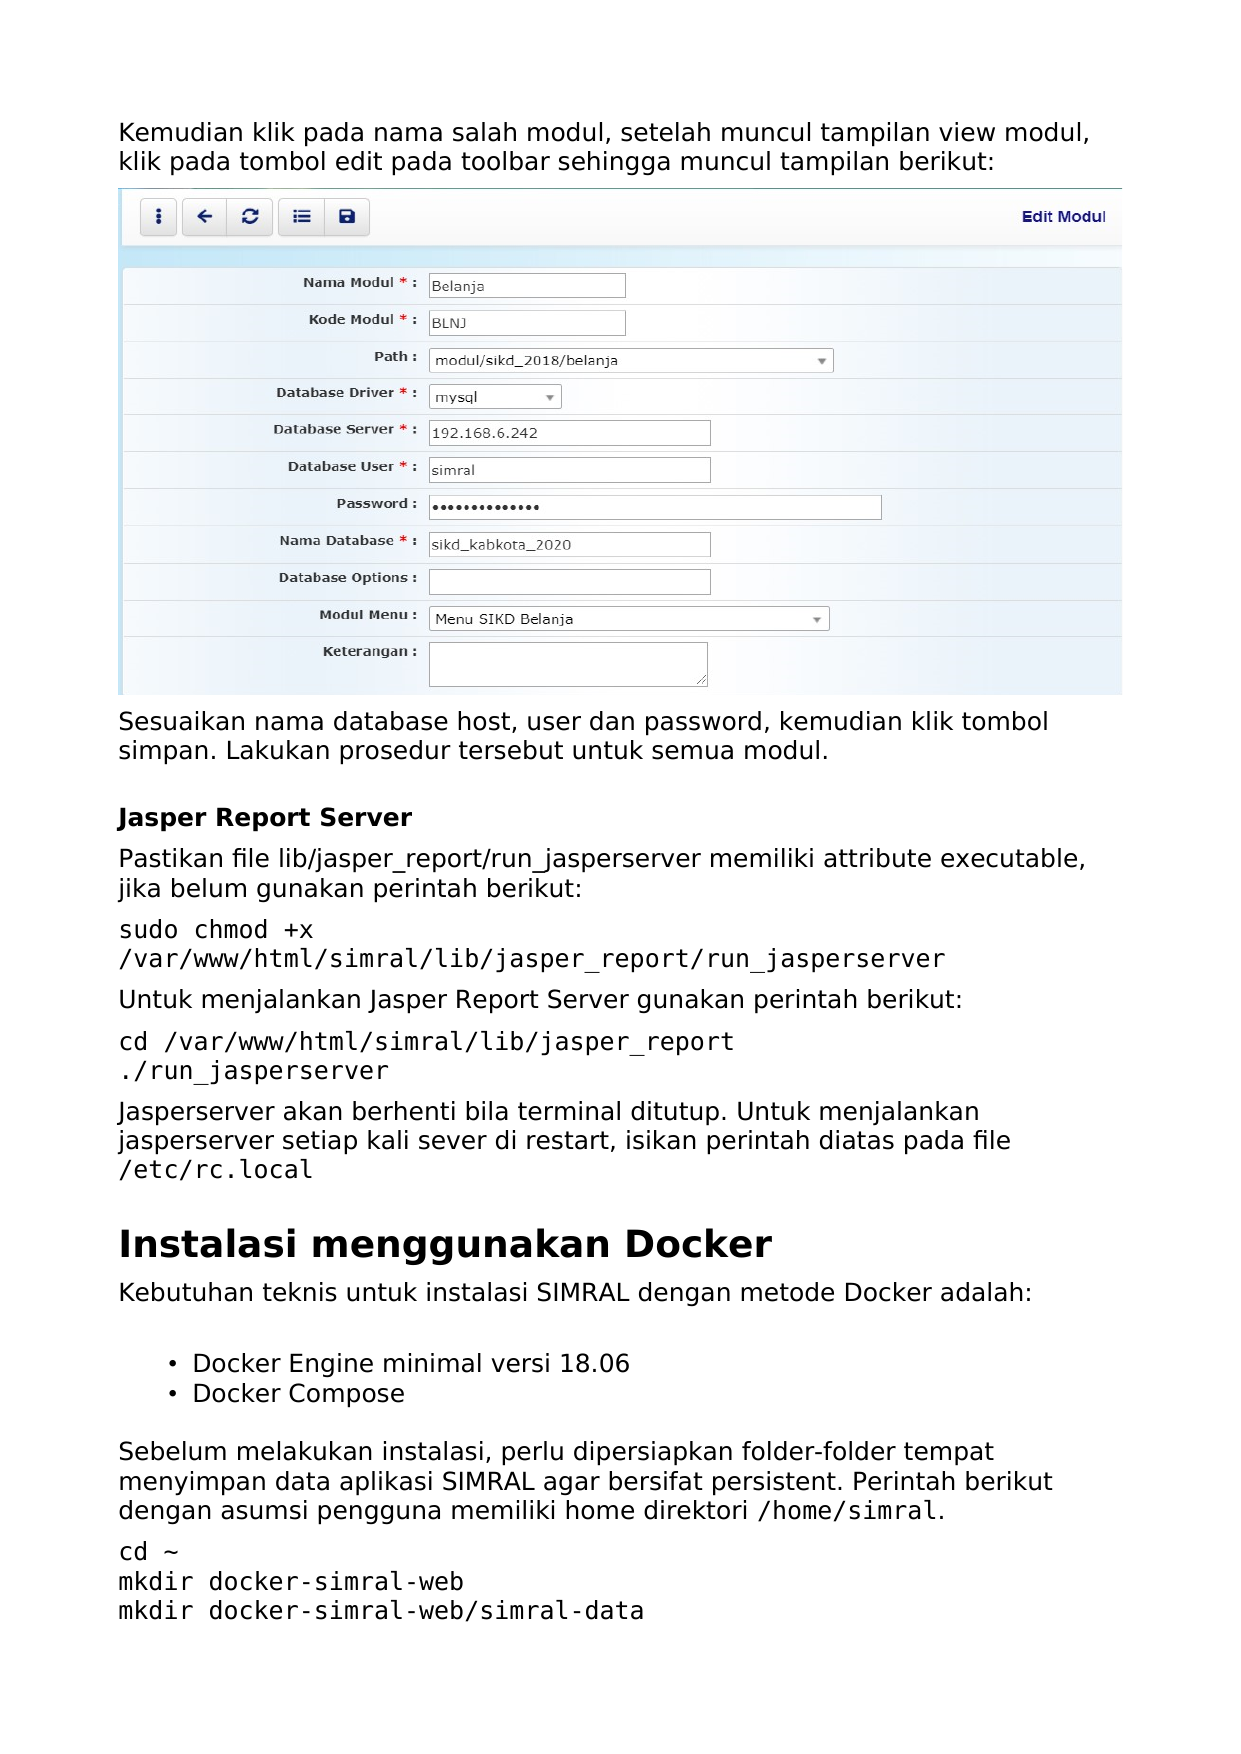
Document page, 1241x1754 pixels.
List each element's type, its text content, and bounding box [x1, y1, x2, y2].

list Docker Engine minimal versi 18.06 [177, 1350, 1122, 1379]
text Kemudian klik pada nama salah modul, setelah muncul tampilan view modul, klik pada tombol edit pada toolbar sehingga muncul tampilan berikut: [118, 118, 1122, 176]
text Kebutuhan teknis untuk instalasi SIMRAL dengan metode Docker adalah: [118, 1278, 1122, 1308]
list Docker Compose [177, 1379, 1122, 1408]
text Jasperserver akan berhenti bila terminal ditutup. Untuk menjalankan jasperserver setiap kali sever di restart, isikan perintah diatas pada file /etc/rc.local [118, 1097, 1122, 1185]
subtitle Instalasi menggunakan Docker [118, 1222, 1122, 1266]
text Sebelum melakukan instalasi, perlu dipersiapkan folder-folder tempat menyimpan data aplikasi SIMRAL agar bersifat persistent. Perintah berikut dengan asumsi pengguna memiliki home direktori /home/simral. [118, 1437, 1122, 1525]
text cd /var/www/html/simral/lib/jasper_report ./run_jasperserver [118, 1027, 1122, 1086]
text Sesuaikan nama database host, user dan password, kemudian klik tombol simpan. Lakukan prosedur tersebut untuk semua modul. [118, 707, 1122, 766]
text cd ~ mkdir docker-simral-web mkdir docker-simral-web/simral-data [118, 1537, 1122, 1625]
subtitle Jasper Report Server [118, 803, 1122, 832]
picture [118, 188, 1123, 695]
text Untuk menjalankan Jasper Report Server gunakan perintah berikut: [118, 986, 1122, 1015]
text sudo chmod +x /var/www/html/simral/lib/jasper_report/run_jasperserver [118, 916, 1122, 974]
text Pastikan file lib/jasper_report/run_jasperserver memiliki attribute executable, jika belum gunakan perintah berikut: [118, 845, 1122, 903]
